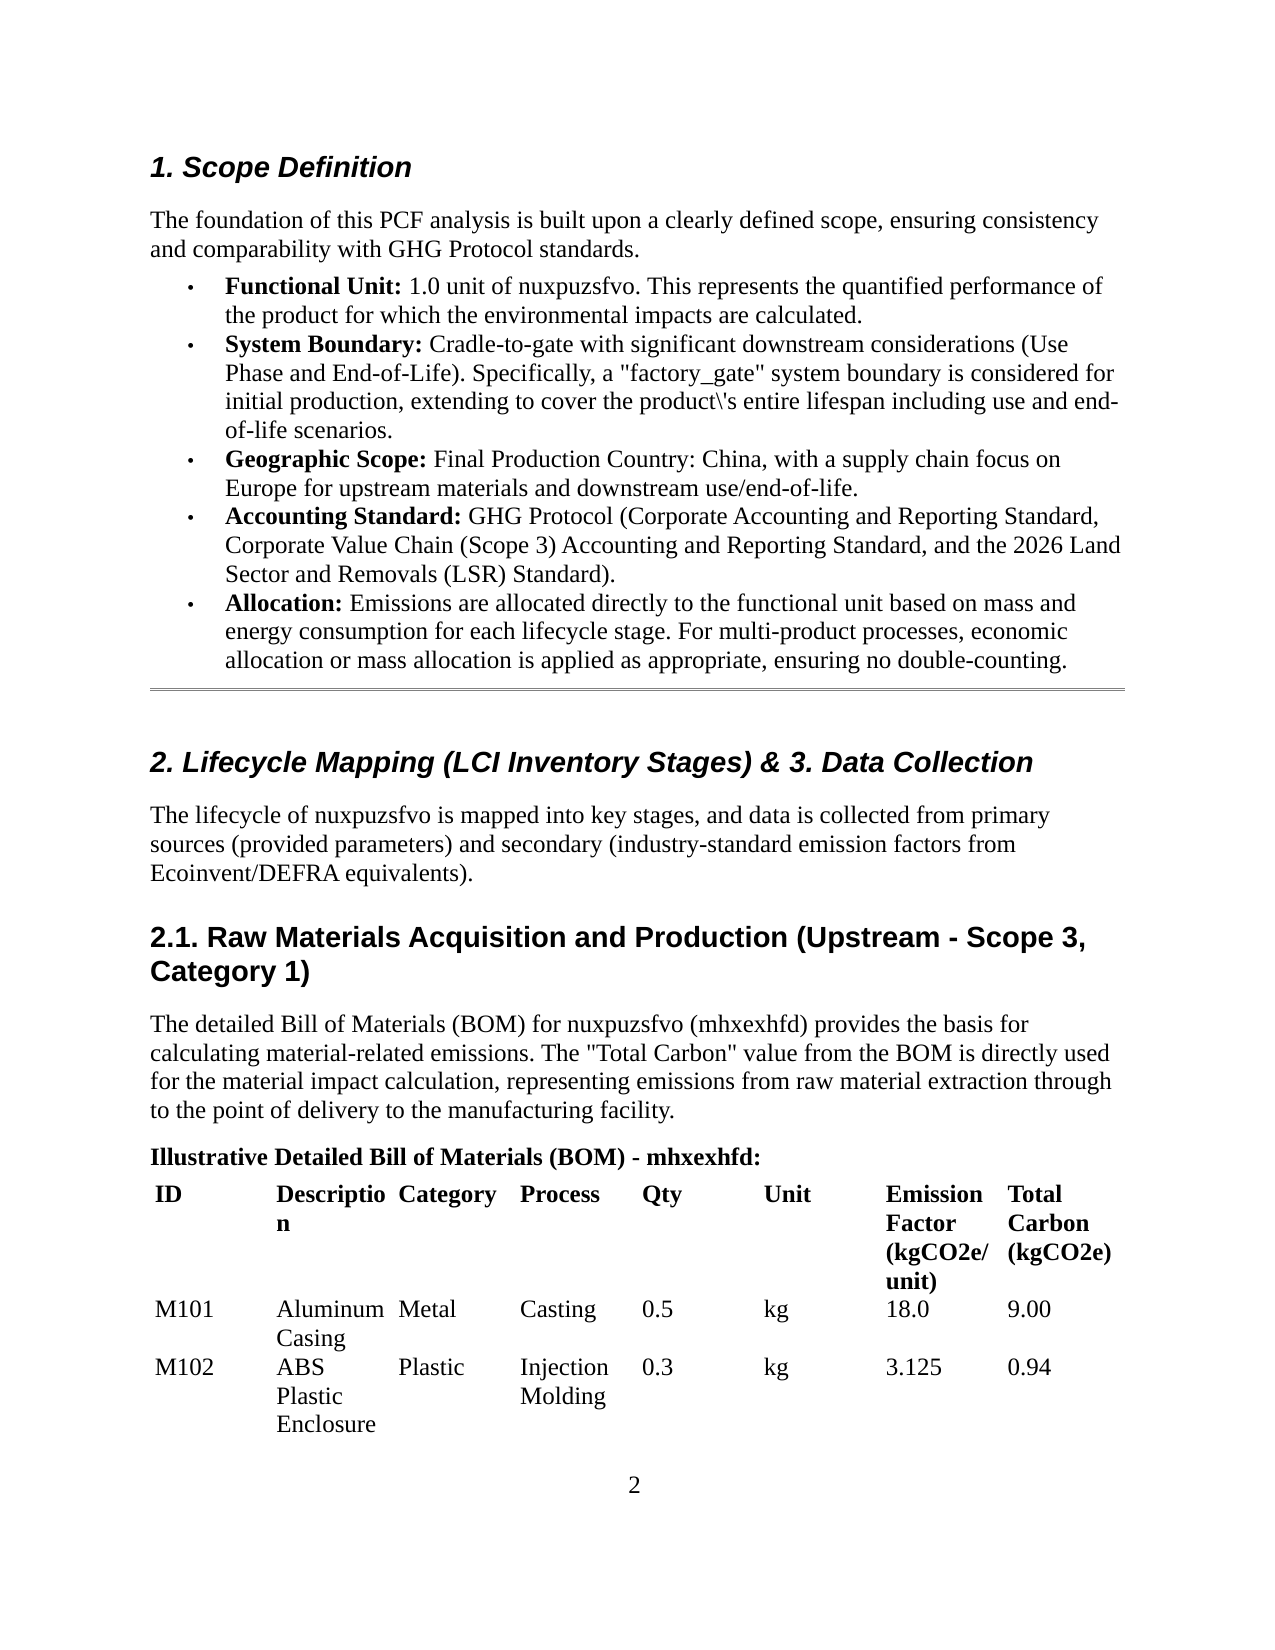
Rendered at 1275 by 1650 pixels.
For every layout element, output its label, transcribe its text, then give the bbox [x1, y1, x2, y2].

table_header ID [150, 1180, 272, 1294]
table_header Emission Factor (kgCO2e/unit) [881, 1180, 1003, 1294]
table_cell 0.3 [638, 1352, 759, 1438]
table_header Category [394, 1180, 516, 1294]
table_header Description [272, 1180, 394, 1294]
list Allocation: Emissions are allocated directly to the functional unit based on mass and energy consumption for each lifecycle stage. For multi-product processes, economic allocation or mass allocation is applied as appropriate, ensuring no double-counting. [187, 588, 1125, 674]
table_header Unit [759, 1180, 881, 1294]
table_header Qty [638, 1180, 759, 1294]
text The lifecycle of nuxpuzsfvo is mapped into key stages, and data is collected from primary sources (provided parameters) and secondary (industry-standard emission factors from Ecoinvent/DEFRA equivalents). [150, 800, 1125, 886]
table_cell Plastic [394, 1352, 516, 1438]
table_cell Casting [516, 1295, 637, 1352]
table_cell Injection Molding [516, 1352, 637, 1438]
subtitle 2. Lifecycle Mapping (LCI Inventory Stages) & 3. Data Collection [150, 745, 1125, 779]
subtitle 2.1. Raw Materials Acquisition and Production (Upstream - Scope 3, Category 1) [150, 920, 1125, 987]
text The detailed Bill of Materials (BOM) for nuxpuzsfvo (mhxexhfd) provides the basis for calculating material-related emissions. The "Total Carbon" value from the BOM is directly used for the material impact calculation, representing emissions from raw material extraction through to the point of delivery to the manufacturing facility. [150, 1009, 1125, 1124]
table_cell 9.00 [1003, 1295, 1125, 1352]
list Geographic Scope: Final Production Country: China, with a supply chain focus on Europe for upstream materials and downstream use/end-of-life. [187, 444, 1125, 501]
table_cell 0.94 [1003, 1352, 1125, 1438]
table_cell 3.125 [881, 1352, 1003, 1438]
text The foundation of this PCF analysis is built upon a clearly defined scope, ensuring consistency and comparability with GHG Protocol standards. [150, 205, 1125, 262]
table_cell kg [759, 1295, 881, 1352]
list Accounting Standard: GHG Protocol (Corporate Accounting and Reporting Standard, Corporate Value Chain (Scope 3) Accounting and Reporting Standard, and the 2026 Land Sector and Removals (LSR) Standard). [187, 501, 1125, 588]
table_cell kg [759, 1352, 881, 1438]
table_cell 0.5 [638, 1295, 759, 1352]
table_cell Metal [394, 1295, 516, 1352]
list System Boundary: Cradle-to-gate with significant downstream considerations (Use Phase and End-of-Life). Specifically, a "factory_gate" system boundary is considered for initial production, extending to cover the product\'s entire lifespan including use and end-of-life scenarios. [187, 329, 1125, 444]
table_cell Aluminum Casing [272, 1295, 394, 1352]
table_cell M101 [150, 1295, 272, 1352]
text Illustrative Detailed Bill of Materials (BOM) - mhxexhfd: [150, 1142, 1125, 1171]
table_header Total Carbon (kgCO2e) [1003, 1180, 1125, 1294]
subtitle 1. Scope Definition [150, 150, 1125, 183]
table_header Process [516, 1180, 637, 1294]
table_cell M102 [150, 1352, 272, 1438]
table_cell ABS Plastic Enclosure [272, 1352, 394, 1438]
list Functional Unit: 1.0 unit of nuxpuzsfvo. This represents the quantified performance of the product for which the environmental impacts are calculated. [187, 271, 1125, 329]
table_cell 18.0 [881, 1295, 1003, 1352]
